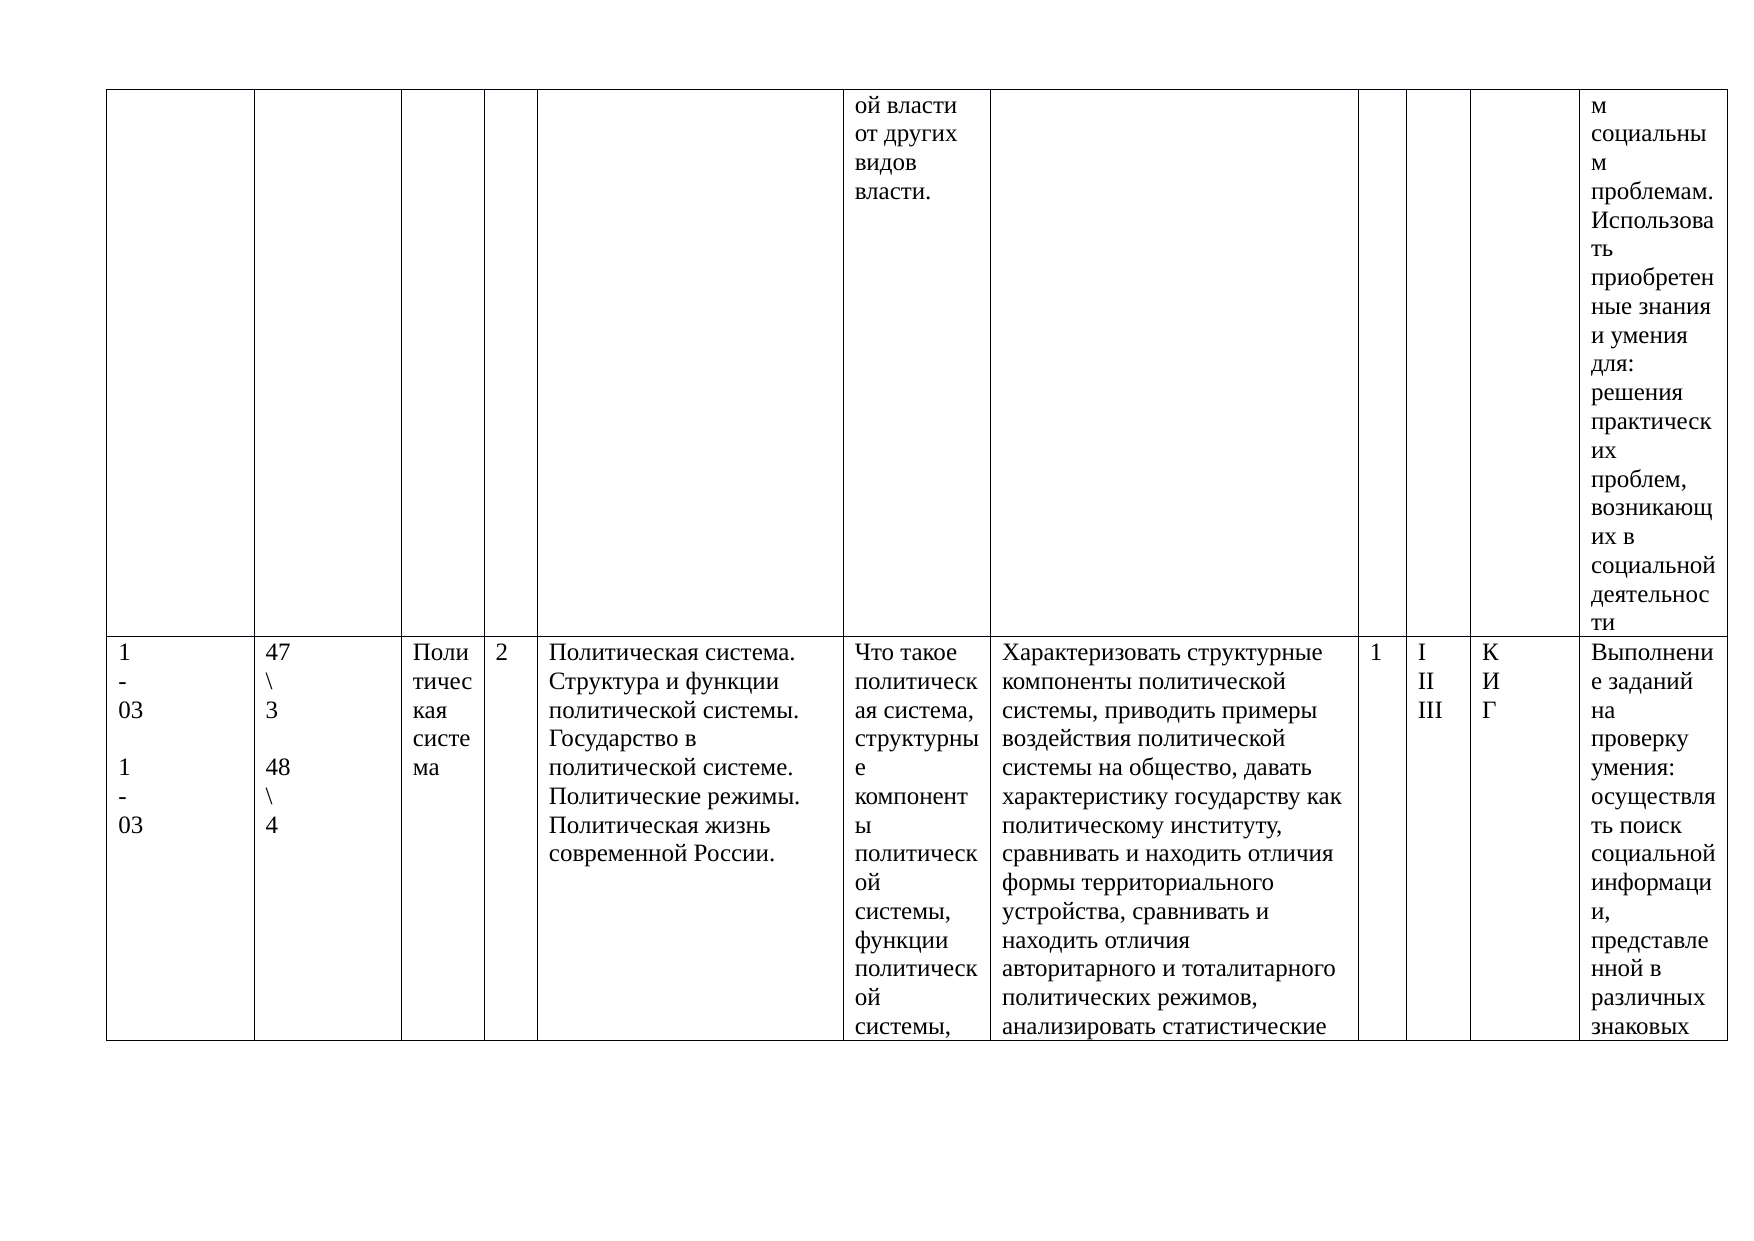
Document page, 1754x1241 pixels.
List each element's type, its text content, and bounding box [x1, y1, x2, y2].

table_cell [1471, 90, 1579, 636]
table_cell [538, 90, 843, 636]
table_cell 47 \ 3 48 \ 4 [255, 637, 401, 1040]
table_cell [1407, 90, 1470, 636]
table_cell [991, 90, 1358, 636]
table_cell [402, 90, 484, 636]
table_cell [1359, 90, 1406, 636]
table_cell Политическая система [402, 637, 484, 1040]
table_cell [255, 90, 401, 636]
table_cell 1 [1359, 637, 1406, 1040]
table_cell ой власти от других видов власти. [844, 90, 990, 636]
table_cell [485, 90, 537, 636]
table_cell м социальным проблемам. Использовать приобретенные знания и умения для: решения практических проблем, возникающих в социальной деятельности [1580, 90, 1727, 636]
table_cell Что такое политическая система, структурные компоненты политической системы, функции политической системы, [844, 637, 990, 1040]
table_cell К И Г [1471, 637, 1579, 1040]
table_cell Выполнение заданий на проверку умения: осуществлять поиск социальной информации, представленной в различных знаковых [1580, 637, 1727, 1040]
table_cell 2 [485, 637, 537, 1040]
table_cell Политическая система. Структура и функции политической системы. Государство в политической системе. Политические режимы. Политическая жизнь современной России. [538, 637, 843, 1040]
table_cell Характеризовать структурные компоненты политической системы, приводить примеры воздействия политической системы на общество, давать характеристику государству как политическому институту, сравнивать и находить отличия формы территориального устройства, сравнивать и находить отличия авторитарного и тоталитарного политических режимов, анализировать статистические [991, 637, 1358, 1040]
table_cell 1 - 03 1 - 03 [107, 637, 254, 1040]
table_cell I II III [1407, 637, 1470, 1040]
table_cell [107, 90, 254, 636]
